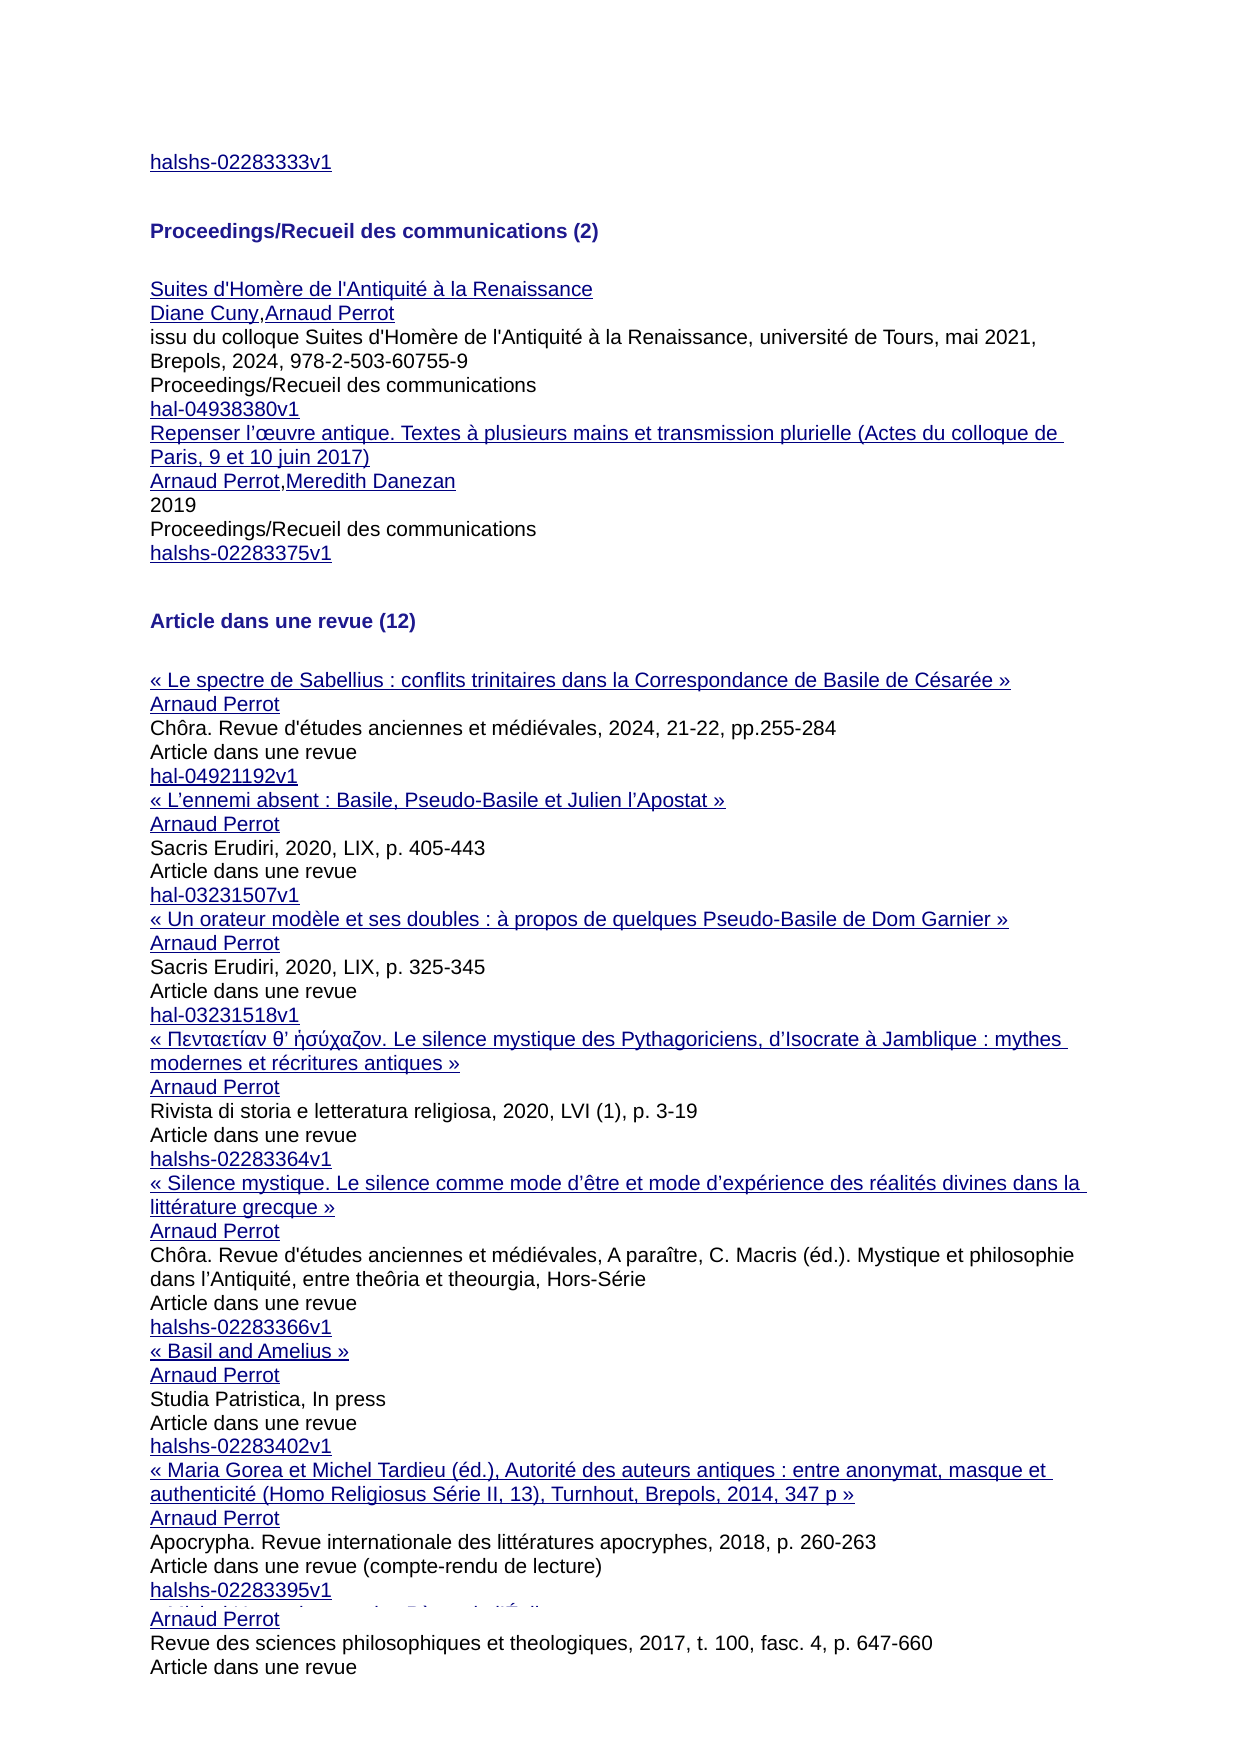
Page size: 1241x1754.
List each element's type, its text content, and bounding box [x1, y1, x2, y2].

table_cell « Un orateur modèle et ses doubles : à propos de quelques Pseudo-Basile de Dom Garnier » Arnaud Perrot Sacris Erudiri, 2020, LIX, p. 325-345 Article dans une revue hal-03231518v1 [150, 907, 1090, 1027]
table_cell « Michel Henry, lecteur des Pères de l’Église » Arnaud Perrot Revue des sciences philosophiques et theologiques, 2017, t. 100, fasc. 4, p. 647-660 Article dans une revue halshs-02283359v1 [150, 1602, 1090, 1679]
table_cell « Silence mystique. Le silence comme mode d’être et mode d’expérience des réalités divines dans la littérature grecque » Arnaud Perrot Chôra. Revue d'études anciennes et médiévales, A paraître, C. Macris (éd.). Mystique et philosophie dans l’Antiquité, entre theôria et theourgia, Hors-Série Article dans une revue halshs-02283366v1 [150, 1171, 1090, 1338]
table_cell « Maria Gorea et Michel Tardieu (éd.), Autorité des auteurs antiques : entre anonymat, masque et authenticité (Homo Religiosus Série II, 13), Turnhout, Brepols, 2014, 347 p » Arnaud Perrot Apocrypha. Revue internationale des littératures apocryphes, 2018, p. 260-263 Article dans une revue (compte-rendu de lecture) halshs-02283395v1 [150, 1458, 1090, 1602]
table_cell « L’ennemi absent : Basile, Pseudo-Basile et Julien l’Apostat » Arnaud Perrot Sacris Erudiri, 2020, LIX, p. 405-443 Article dans une revue hal-03231507v1 [150, 788, 1090, 907]
subtitle Article dans une revue (12) [150, 609, 1090, 633]
subtitle Proceedings/Recueil des communications (2) [150, 219, 1090, 243]
table_header « Le spectre de Sabellius : conflits trinitaires dans la Correspondance de Basile de Césarée » Arnaud Perrot Chôra. Revue d'études anciennes et médiévales, 2024, 21-22, pp.255-284 Article dans une revue hal-04921192v1 [150, 668, 1090, 787]
table_cell halshs-02283333v1 [150, 150, 1090, 174]
table_cell Repenser l’œuvre antique. Textes à plusieurs mains et transmission plurielle (Actes du colloque de Paris, 9 et 10 juin 2017) Arnaud Perrot,Meredith Danezan 2019 Proceedings/Recueil des communications halshs-02283375v1 [150, 421, 1090, 564]
table_cell « Basil and Amelius » Arnaud Perrot Studia Patristica, In press Article dans une revue halshs-02283402v1 [150, 1339, 1090, 1458]
table_header Suites d'Homère de l'Antiquité à la Renaissance Diane Cuny,Arnaud Perrot issu du colloque Suites d'Homère de l'Antiquité à la Renaissance, université de Tours, mai 2021, Brepols, 2024, 978-2-503-60755-9 Proceedings/Recueil des communications hal-04938380v1 [150, 277, 1090, 421]
table_cell « Πενταετίαν θ’ ἡσύχαζον. Le silence mystique des Pythagoriciens, d’Isocrate à Jamblique : mythes modernes et récritures antiques » Arnaud Perrot Rivista di storia e letteratura religiosa, 2020, LVI (1), p. 3-19 Article dans une revue halshs-02283364v1 [150, 1027, 1090, 1171]
